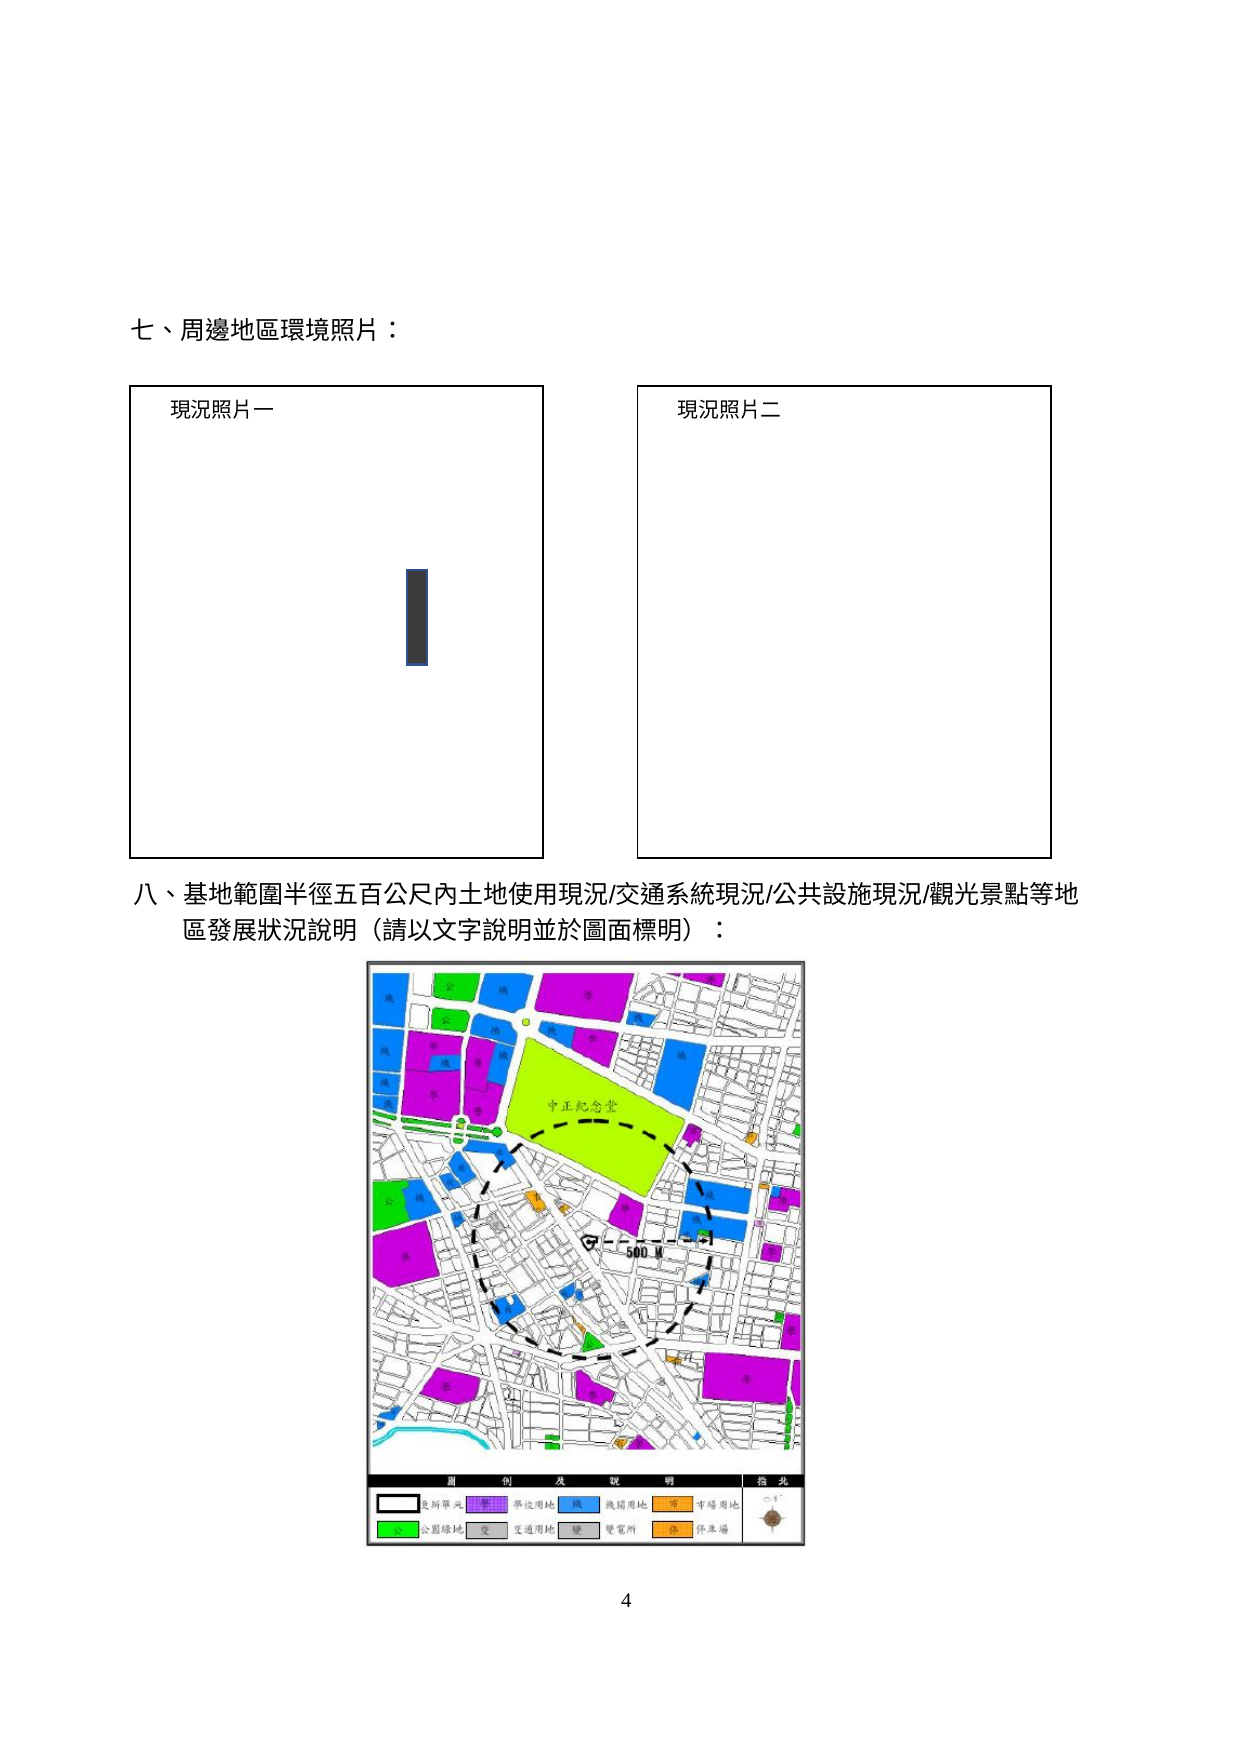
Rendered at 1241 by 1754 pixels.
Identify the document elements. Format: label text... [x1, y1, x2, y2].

text 七、周邊地區環境照片： [130, 287, 1097, 349]
text 八、基地範圍半徑五百公尺內土地使用現況/交通系統現況/公共設施現況/觀光景點等地區發展狀況說明（請以文字說明並於圖面標明）： [134, 874, 1097, 947]
